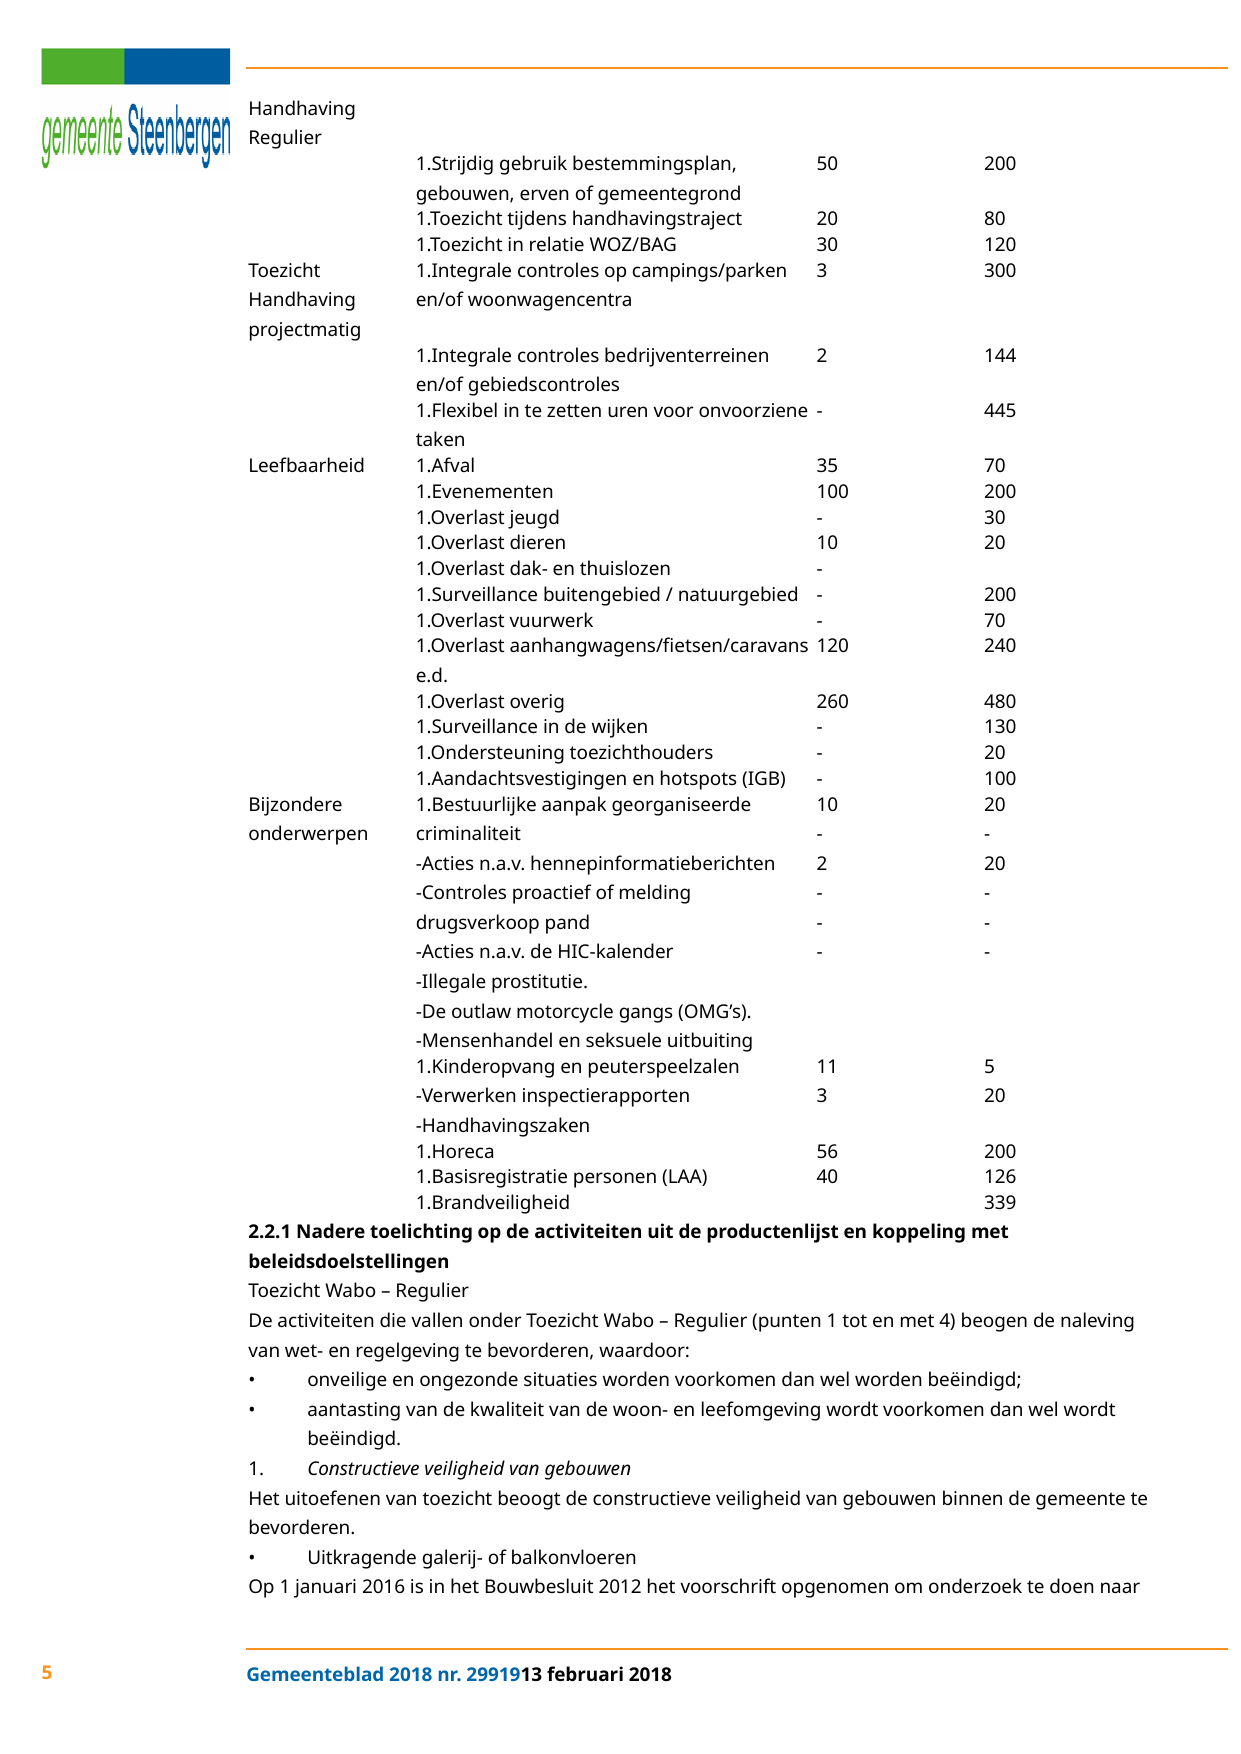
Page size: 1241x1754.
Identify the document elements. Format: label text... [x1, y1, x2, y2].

table_cell 126 [984, 1164, 1152, 1189]
table_cell 200 [984, 150, 1152, 205]
table_cell [248, 633, 416, 688]
table_cell - [816, 504, 984, 529]
table_cell 1.Ondersteuning toezichthouders [416, 739, 816, 765]
table_cell [248, 581, 416, 607]
table_cell 240 [984, 633, 1152, 688]
table_cell - [816, 739, 984, 765]
table_cell 1.Horeca [416, 1138, 816, 1164]
table_cell 20 [816, 205, 984, 231]
table_cell 1.Flexibel in te zetten uren voor onvoorziene taken [416, 397, 816, 452]
table_cell [248, 1053, 416, 1138]
list onveilige en ongezonde situaties worden voorkomen dan wel worden beëindigd; [248, 1366, 1152, 1392]
table_cell 120 [984, 231, 1152, 257]
table_cell [248, 504, 416, 529]
table_cell 10 [816, 530, 984, 555]
table_cell Leefbaarheid [248, 453, 416, 478]
table_cell 120 [816, 633, 984, 688]
table_cell 1.Evenementen [416, 478, 816, 504]
text De activiteiten die vallen onder Toezicht Wabo – Regulier (punten 1 tot en met 4) beogen de naleving van wet- en regelgeving te bevorderen, waardoor: [248, 1307, 1152, 1362]
table_cell [248, 231, 416, 257]
table_cell 20 [984, 739, 1152, 765]
table_cell 260 [816, 688, 984, 713]
list Constructieve veiligheid van gebouwen [248, 1455, 1152, 1481]
table_cell 130 [984, 714, 1152, 739]
table_cell [248, 1190, 416, 1215]
table_cell 200 [984, 478, 1152, 504]
table_cell [248, 739, 416, 765]
table_cell [248, 397, 416, 452]
table_cell 3 [816, 257, 984, 342]
table_cell 100 [984, 765, 1152, 791]
table_cell Toezicht Handhaving projectmatig [248, 257, 416, 342]
table_cell [248, 555, 416, 581]
table_cell [416, 95, 816, 150]
table_cell 100 [816, 478, 984, 504]
table_cell 200 [984, 581, 1152, 607]
table_cell 1.Bestuurlijke aanpak georganiseerde criminaliteit -Acties n.a.v. hennepinformatieberichten -Controles proactief of melding drugsverkoop pand -Acties n.a.v. de HIC-kalender -Illegale prostitutie. -De outlaw motorcycle gangs (OMG’s). -Mensenhandel en seksuele uitbuiting [416, 791, 816, 1053]
table_cell [248, 150, 416, 205]
table_cell Handhaving Regulier [248, 95, 416, 150]
table_cell 1.Surveillance buitengebied / natuurgebied [416, 581, 816, 607]
table_cell [816, 95, 984, 150]
table_cell 445 [984, 397, 1152, 452]
table_cell 300 [984, 257, 1152, 342]
table_cell 10 - 2 - - - [816, 791, 984, 1053]
table_cell Bijzondere onderwerpen [248, 791, 416, 1053]
table_cell 200 [984, 1138, 1152, 1164]
table_cell 56 [816, 1138, 984, 1164]
table_cell [248, 714, 416, 739]
table_cell 20 [984, 530, 1152, 555]
table_cell [248, 1138, 416, 1164]
table_cell 2 [816, 342, 984, 397]
table_cell 5 20 [984, 1053, 1152, 1138]
table_cell [816, 1190, 984, 1215]
table_cell - [816, 555, 984, 581]
list aantasting van de kwaliteit van de woon- en leefomgeving wordt voorkomen dan wel wordt beëindigd. [248, 1396, 1152, 1451]
table_cell 1.Overlast overig [416, 688, 816, 713]
table_cell [248, 765, 416, 791]
table_cell [248, 205, 416, 231]
table_cell 1.Overlast jeugd [416, 504, 816, 529]
text Toezicht Wabo – Regulier [248, 1278, 1152, 1303]
text Op 1 januari 2016 is in het Bouwbesluit 2012 het voorschrift opgenomen om onderzoek te doen naar [248, 1573, 1152, 1599]
table_cell [248, 530, 416, 555]
table_cell [248, 1164, 416, 1189]
table_cell - [816, 397, 984, 452]
table_cell [248, 478, 416, 504]
table_cell 480 [984, 688, 1152, 713]
table_cell 40 [816, 1164, 984, 1189]
table_cell 1.Integrale controles op campings/parken en/of woonwagencentra [416, 257, 816, 342]
table_cell - [816, 581, 984, 607]
table_cell [984, 555, 1152, 581]
table_cell - [816, 607, 984, 632]
table_cell 11 3 [816, 1053, 984, 1138]
table_cell 1.Overlast dieren [416, 530, 816, 555]
table_cell [248, 342, 416, 397]
table_cell 339 [984, 1190, 1152, 1215]
picture [41, 47, 231, 172]
table_cell 1.Strijdig gebruik bestemmingsplan, gebouwen, erven of gemeentegrond [416, 150, 816, 205]
table_cell 1.Toezicht in relatie WOZ/BAG [416, 231, 816, 257]
table_cell [248, 607, 416, 632]
table_cell 20 - 20 - - - [984, 791, 1152, 1053]
table_cell 30 [816, 231, 984, 257]
table_cell 70 [984, 453, 1152, 478]
table_cell [984, 95, 1152, 150]
table_cell 1.Aandachtsvestigingen en hotspots (IGB) [416, 765, 816, 791]
table_cell 1.Overlast vuurwerk [416, 607, 816, 632]
table_cell 144 [984, 342, 1152, 397]
table_cell 35 [816, 453, 984, 478]
table_cell 1.Toezicht tijdens handhavingstraject [416, 205, 816, 231]
table_cell 1.Surveillance in de wijken [416, 714, 816, 739]
list Uitkragende galerij- of balkonvloeren [248, 1544, 1152, 1569]
table_cell - [816, 765, 984, 791]
text 2.2.1 Nadere toelichting op de activiteiten uit de productenlijst en koppeling met beleidsdoelstellingen [248, 1218, 1152, 1274]
table_cell 1.Brandveiligheid [416, 1190, 816, 1215]
table_cell 1.Basisregistratie personen (LAA) [416, 1164, 816, 1189]
table_cell 1.Afval [416, 453, 816, 478]
table_cell 30 [984, 504, 1152, 529]
table_cell 1.Integrale controles bedrijventerreinen en/of gebiedscontroles [416, 342, 816, 397]
table_cell 1.Overlast aanhangwagens/fietsen/caravans e.d. [416, 633, 816, 688]
table_cell [248, 688, 416, 713]
table_cell 1.Kinderopvang en peuterspeelzalen -Verwerken inspectierapporten -Handhavingszaken [416, 1053, 816, 1138]
text Het uitoefenen van toezicht beoogt de constructieve veiligheid van gebouwen binnen de gemeente te bevorderen. [248, 1485, 1152, 1540]
table_cell - [816, 714, 984, 739]
table_cell 50 [816, 150, 984, 205]
table_cell 70 [984, 607, 1152, 632]
table_cell 1.Overlast dak- en thuislozen [416, 555, 816, 581]
table_cell 80 [984, 205, 1152, 231]
